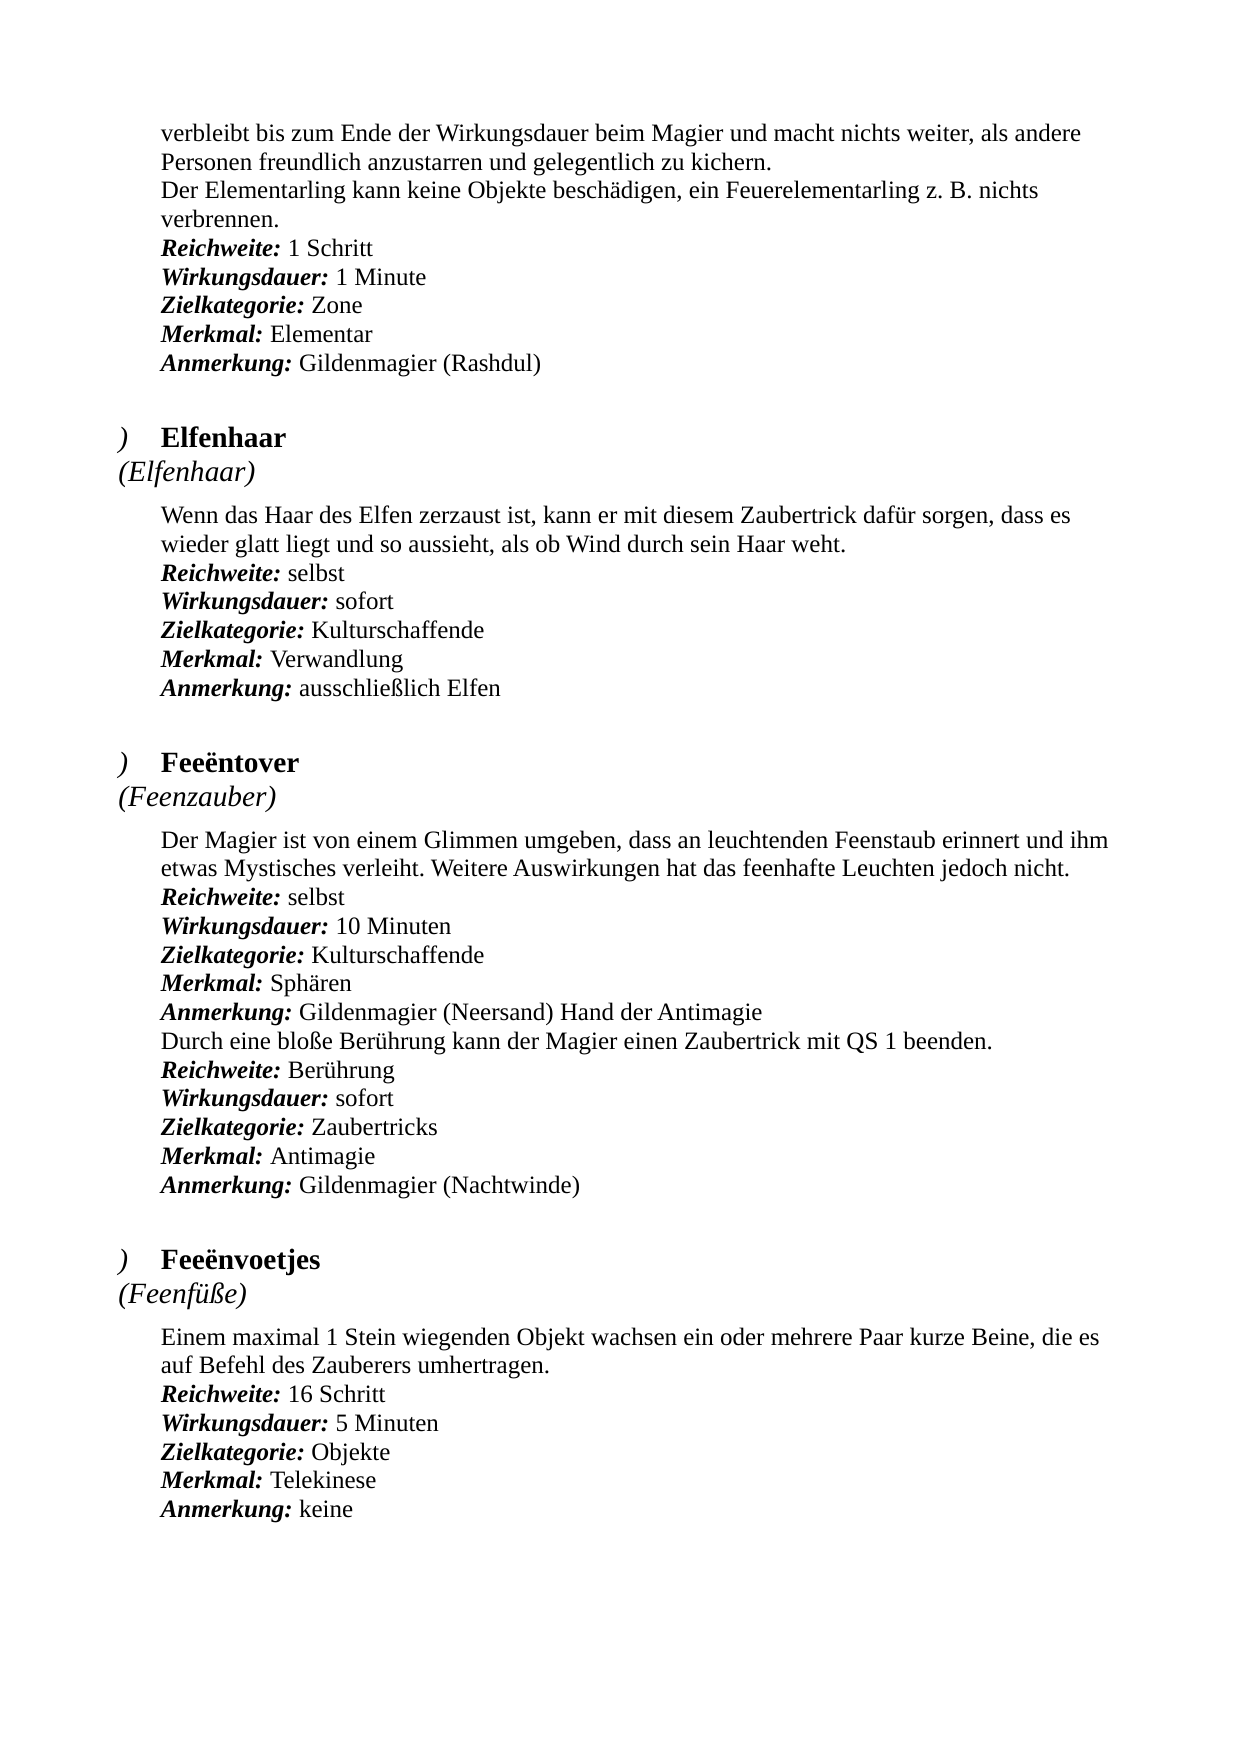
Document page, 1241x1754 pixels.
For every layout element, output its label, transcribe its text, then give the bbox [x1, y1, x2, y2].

text verbleibt bis zum Ende der Wirkungsdauer beim Magier und macht nichts weiter, als andere Personen freundlich anzustarren und gelegentlich zu kichern. [161, 118, 1122, 176]
subtitle Feeëntover (Feenzauber) [118, 745, 1122, 812]
text Anmerkung: keine [161, 1494, 1122, 1523]
text Reichweite: selbst [161, 558, 1122, 586]
text Zielkategorie: Zone [161, 291, 1122, 319]
text Merkmal: Antimagie [161, 1141, 1122, 1170]
text Wenn das Haar des Elfen zerzaust ist, kann er mit diesem Zaubertrick dafür sorgen, dass es wieder glatt liegt und so aussieht, als ob Wind durch sein Haar weht. [161, 500, 1122, 558]
text Reichweite: 1 Schritt [161, 233, 1122, 262]
text Merkmal: Elementar [161, 319, 1122, 348]
subtitle Feeënvoetjes (Feenfüße) [118, 1242, 1122, 1309]
text Anmerkung: Gildenmagier (Neersand) Hand der Antimagie [161, 997, 1122, 1026]
text Der Elementarling kann keine Objekte beschädigen, ein Feuerelementarling z. B. nichts verbrennen. [161, 176, 1122, 233]
text Wirkungsdauer: 10 Minuten [161, 911, 1122, 940]
text Einem maximal 1 Stein wiegenden Objekt wachsen ein oder mehrere Paar kurze Beine, die es auf Befehl des Zauberers umhertragen. [161, 1322, 1122, 1379]
text Wirkungsdauer: 5 Minuten [161, 1408, 1122, 1437]
text Merkmal: Telekinese [161, 1466, 1122, 1494]
text Wirkungsdauer: sofort [161, 586, 1122, 615]
text Reichweite: selbst [161, 882, 1122, 911]
subtitle Elfenhaar (Elfenhaar) [118, 420, 1122, 488]
text Der Magier ist von einem Glimmen umgeben, dass an leuchtenden Feenstaub erinnert und ihm etwas Mystisches verleiht. Weitere Auswirkungen hat das feenhafte Leuchten jedoch nicht. [161, 825, 1122, 882]
text Wirkungsdauer: sofort [161, 1083, 1122, 1112]
text Reichweite: Berührung [161, 1055, 1122, 1083]
text Zielkategorie: Kulturschaffende [161, 615, 1122, 644]
text Merkmal: Sphären [161, 968, 1122, 997]
text Anmerkung: ausschließlich Elfen [161, 673, 1122, 701]
text Reichweite: 16 Schritt [161, 1379, 1122, 1408]
text Zielkategorie: Zaubertricks [161, 1112, 1122, 1141]
text Zielkategorie: Kulturschaffende [161, 940, 1122, 968]
text Zielkategorie: Objekte [161, 1437, 1122, 1466]
text Merkmal: Verwandlung [161, 644, 1122, 673]
text Anmerkung: Gildenmagier (Nachtwinde) [161, 1170, 1122, 1198]
text Wirkungsdauer: 1 Minute [161, 262, 1122, 291]
text Durch eine bloße Berührung kann der Magier einen Zaubertrick mit QS 1 beenden. [161, 1026, 1122, 1055]
text Anmerkung: Gildenmagier (Rashdul) [161, 348, 1122, 377]
